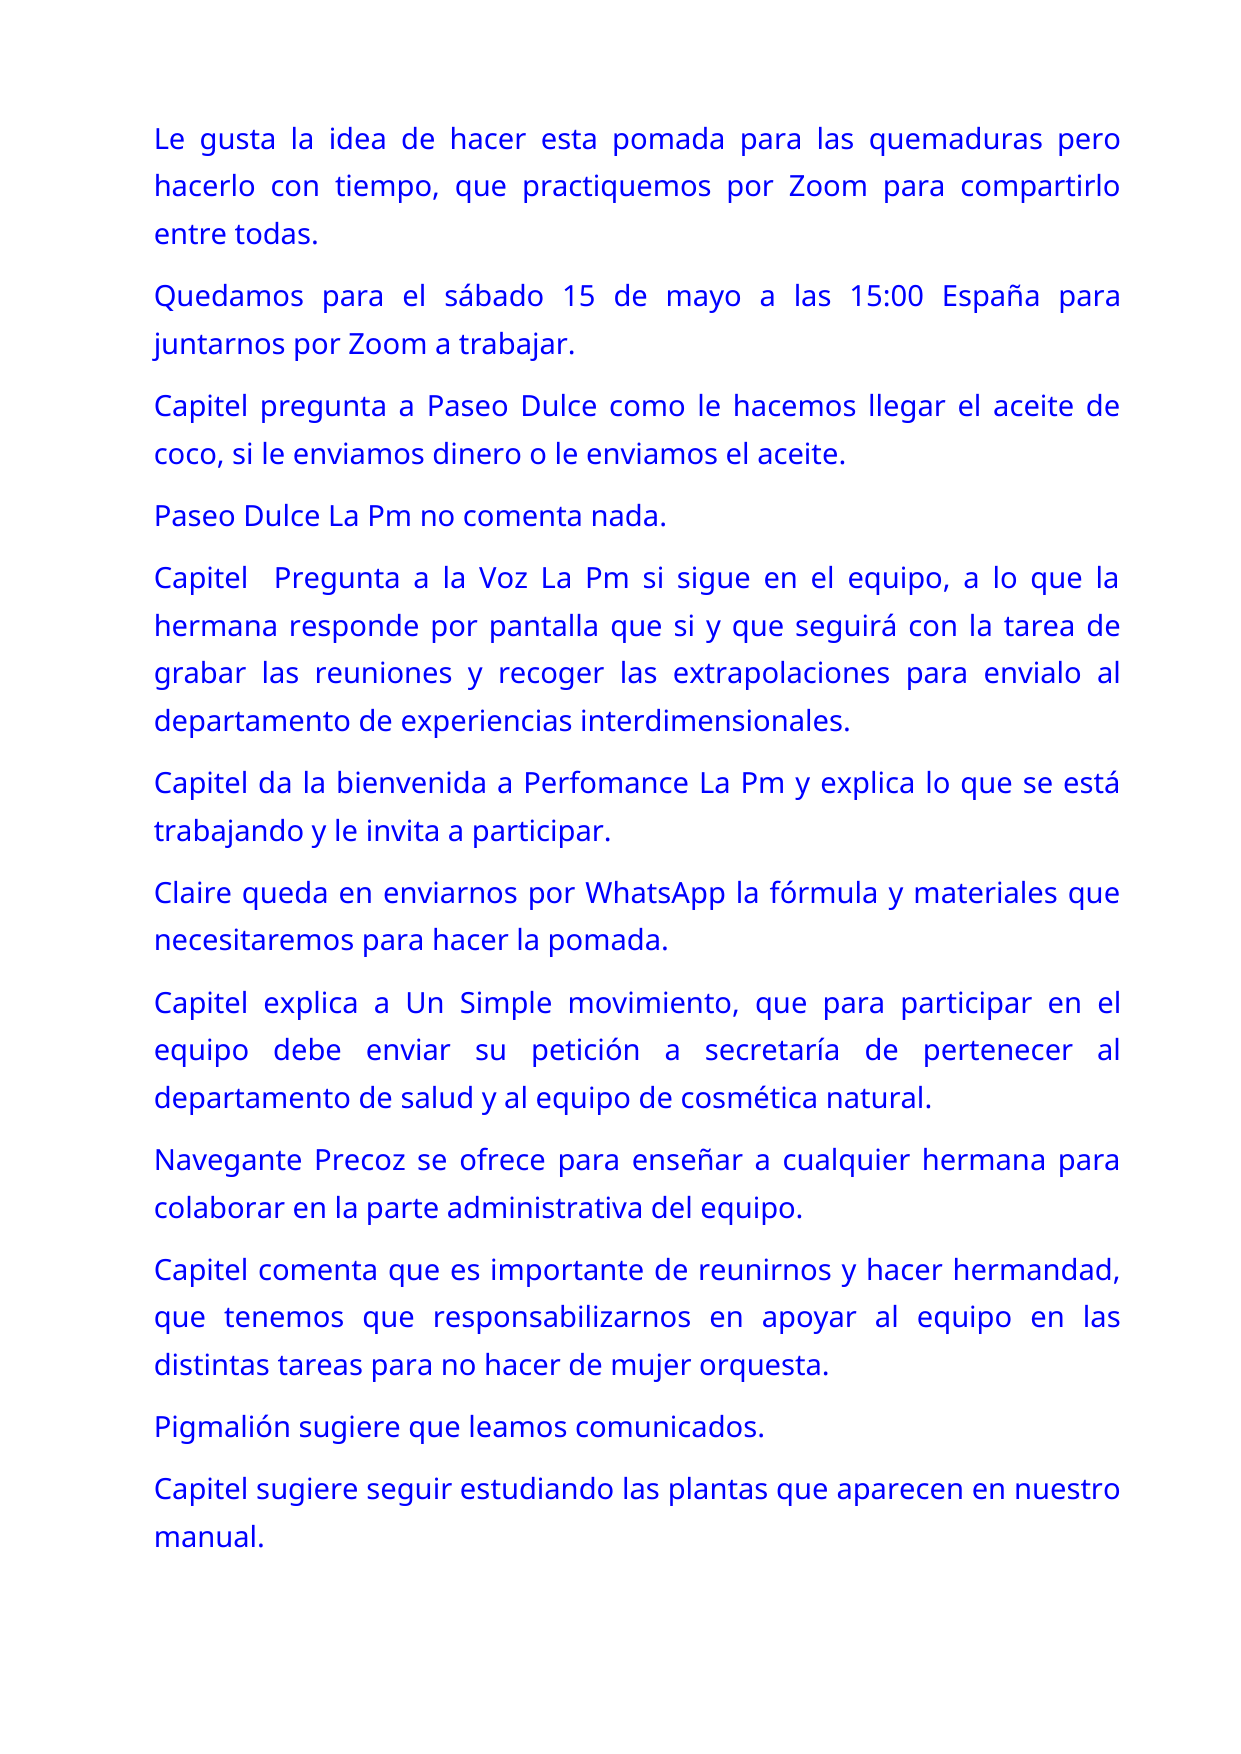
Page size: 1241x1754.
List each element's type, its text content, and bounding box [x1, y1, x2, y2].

text Capitel sugiere seguir estudiando las plantas que aparecen en nuestro manual. [153, 1469, 1122, 1556]
text Capitel Pregunta a la Voz La Pm si sigue en el equipo, a lo que la hermana responde por pantalla que si y que seguirá con la tarea de grabar las reuniones y recoger las extrapolaciones para envialo al departamento de experiencias interdimensionales. [153, 557, 1122, 740]
text Quedamos para el sábado 15 de mayo a las 15:00 España para juntarnos por Zoom a trabajar. [153, 276, 1122, 363]
text Capitel da la bienvenida a Perfomance La Pm y explica lo que se está trabajando y le invita a participar. [153, 762, 1122, 849]
text Le gusta la idea de hacer esta pomada para las quemaduras pero hacerlo con tiempo, que practiquemos por Zoom para compartirlo entre todas. [153, 118, 1122, 253]
text Capitel comenta que es importante de reunirnos y hacer hermandad, que tenemos que responsabilizarnos en apoyar al equipo en las distintas tareas para no hacer de mujer orquesta. [153, 1249, 1122, 1384]
text Capitel explica a Un Simple movimiento, que para participar en el equipo debe enviar su petición a secretaría de pertenecer al departamento de salud y al equipo de cosmética natural. [153, 982, 1122, 1117]
text Paseo Dulce La Pm no comenta nada. [153, 495, 1122, 535]
text Pigmalión sugiere que leamos comunicados. [153, 1406, 1122, 1446]
text Claire queda en enviarnos por WhatsApp la fórmula y materiales que necesitaremos para hacer la pomada. [153, 872, 1122, 959]
text Capitel pregunta a Paseo Dulce como le hacemos llegar el aceite de coco, si le enviamos dinero o le enviamos el aceite. [153, 385, 1122, 473]
text Navegante Precoz se ofrece para enseñar a cualquier hermana para colaborar en la parte administrativa del equipo. [153, 1139, 1122, 1227]
